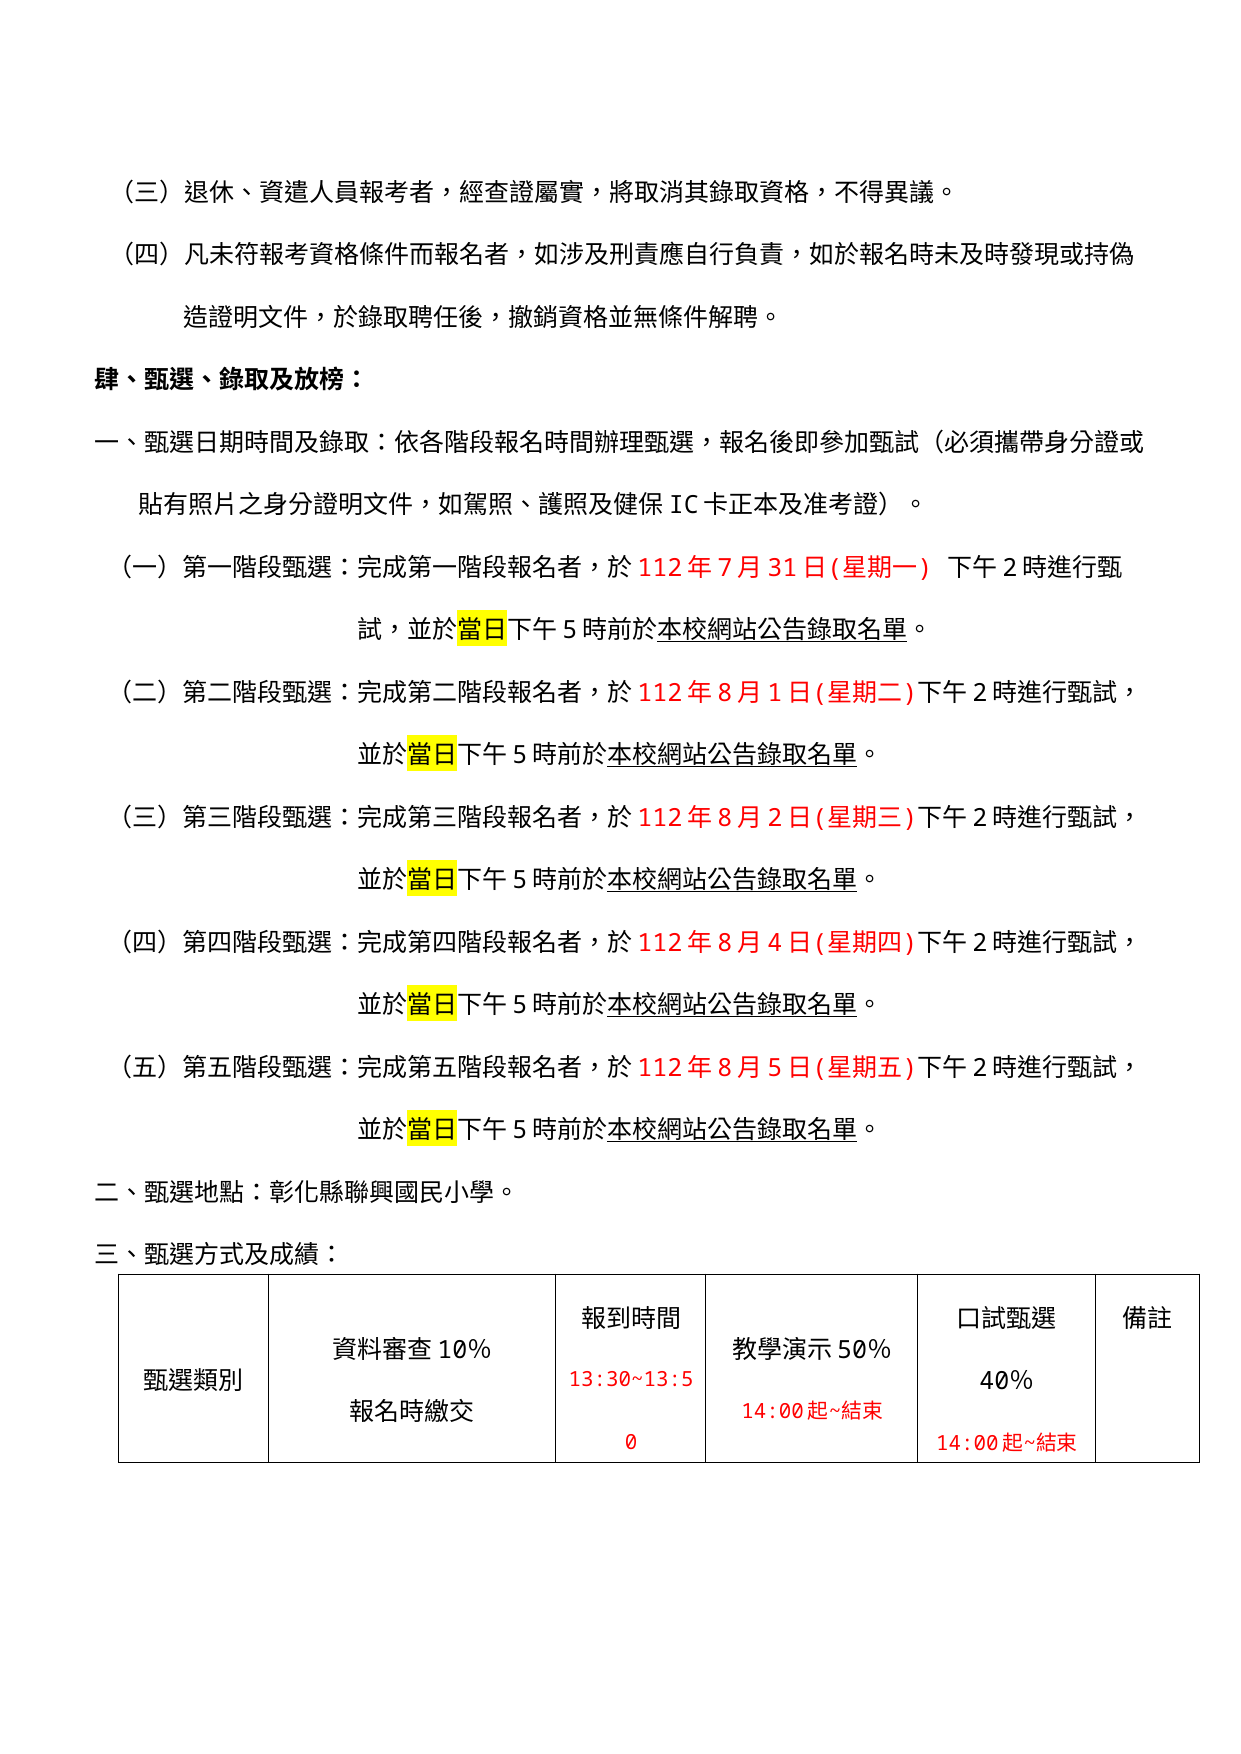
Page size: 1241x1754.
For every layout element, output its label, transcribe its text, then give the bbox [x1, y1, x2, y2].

text （四）凡未符報考資格條件而報名者，如涉及刑責應自行負責，如於報名時未及時發現或持偽造證明文件，於錄取聘任後，撤銷資格並無條件解聘。 [94, 211, 1146, 336]
text 二、甄選地點：彰化縣聯興國民小學。 [94, 1148, 1146, 1211]
table_header 口試甄選40％ 14:00起~結束 [918, 1275, 1095, 1462]
table_header 報到時間 13:30~13:50 [556, 1275, 705, 1462]
text 三、甄選方式及成績： [94, 1211, 1146, 1273]
text （一）第一階段甄選：完成第一階段報名者，於112年7月31日(星期一) 下午2時進行甄試，並於當日下午5時前於本校網站公告錄取名單。 [107, 523, 1146, 648]
text （二）第二階段甄選：完成第二階段報名者，於112年8月1日(星期二)下午2時進行甄試，並於當日下午5時前於本校網站公告錄取名單。 [107, 648, 1146, 773]
text （三）第三階段甄選：完成第三階段報名者，於112年8月2日(星期三)下午2時進行甄試，並於當日下午5時前於本校網站公告錄取名單。 [107, 773, 1146, 898]
text （三）退休、資遣人員報考者，經查證屬實，將取消其錄取資格，不得異議。 [94, 148, 1146, 211]
table_header 甄選類別 [119, 1275, 268, 1462]
text 一、甄選日期時間及錄取：依各階段報名時間辦理甄選，報名後即參加甄試（必須攜帶身分證或貼有照片之身分證明文件，如駕照、護照及健保IC卡正本及准考證）。 [94, 398, 1146, 523]
table_header 教學演示50％ 14:00起~結束 [706, 1275, 917, 1462]
table_header 備註 [1096, 1275, 1199, 1462]
text （五）第五階段甄選：完成第五階段報名者，於112年8月5日(星期五)下午2時進行甄試，並於當日下午5時前於本校網站公告錄取名單。 [107, 1023, 1146, 1148]
text 肆、甄選、錄取及放榜： [94, 336, 1146, 398]
text （四）第四階段甄選：完成第四階段報名者，於112年8月4日(星期四)下午2時進行甄試，並於當日下午5時前於本校網站公告錄取名單。 [107, 898, 1146, 1023]
table_header 資料審查10％ 報名時繳交 [269, 1275, 555, 1462]
